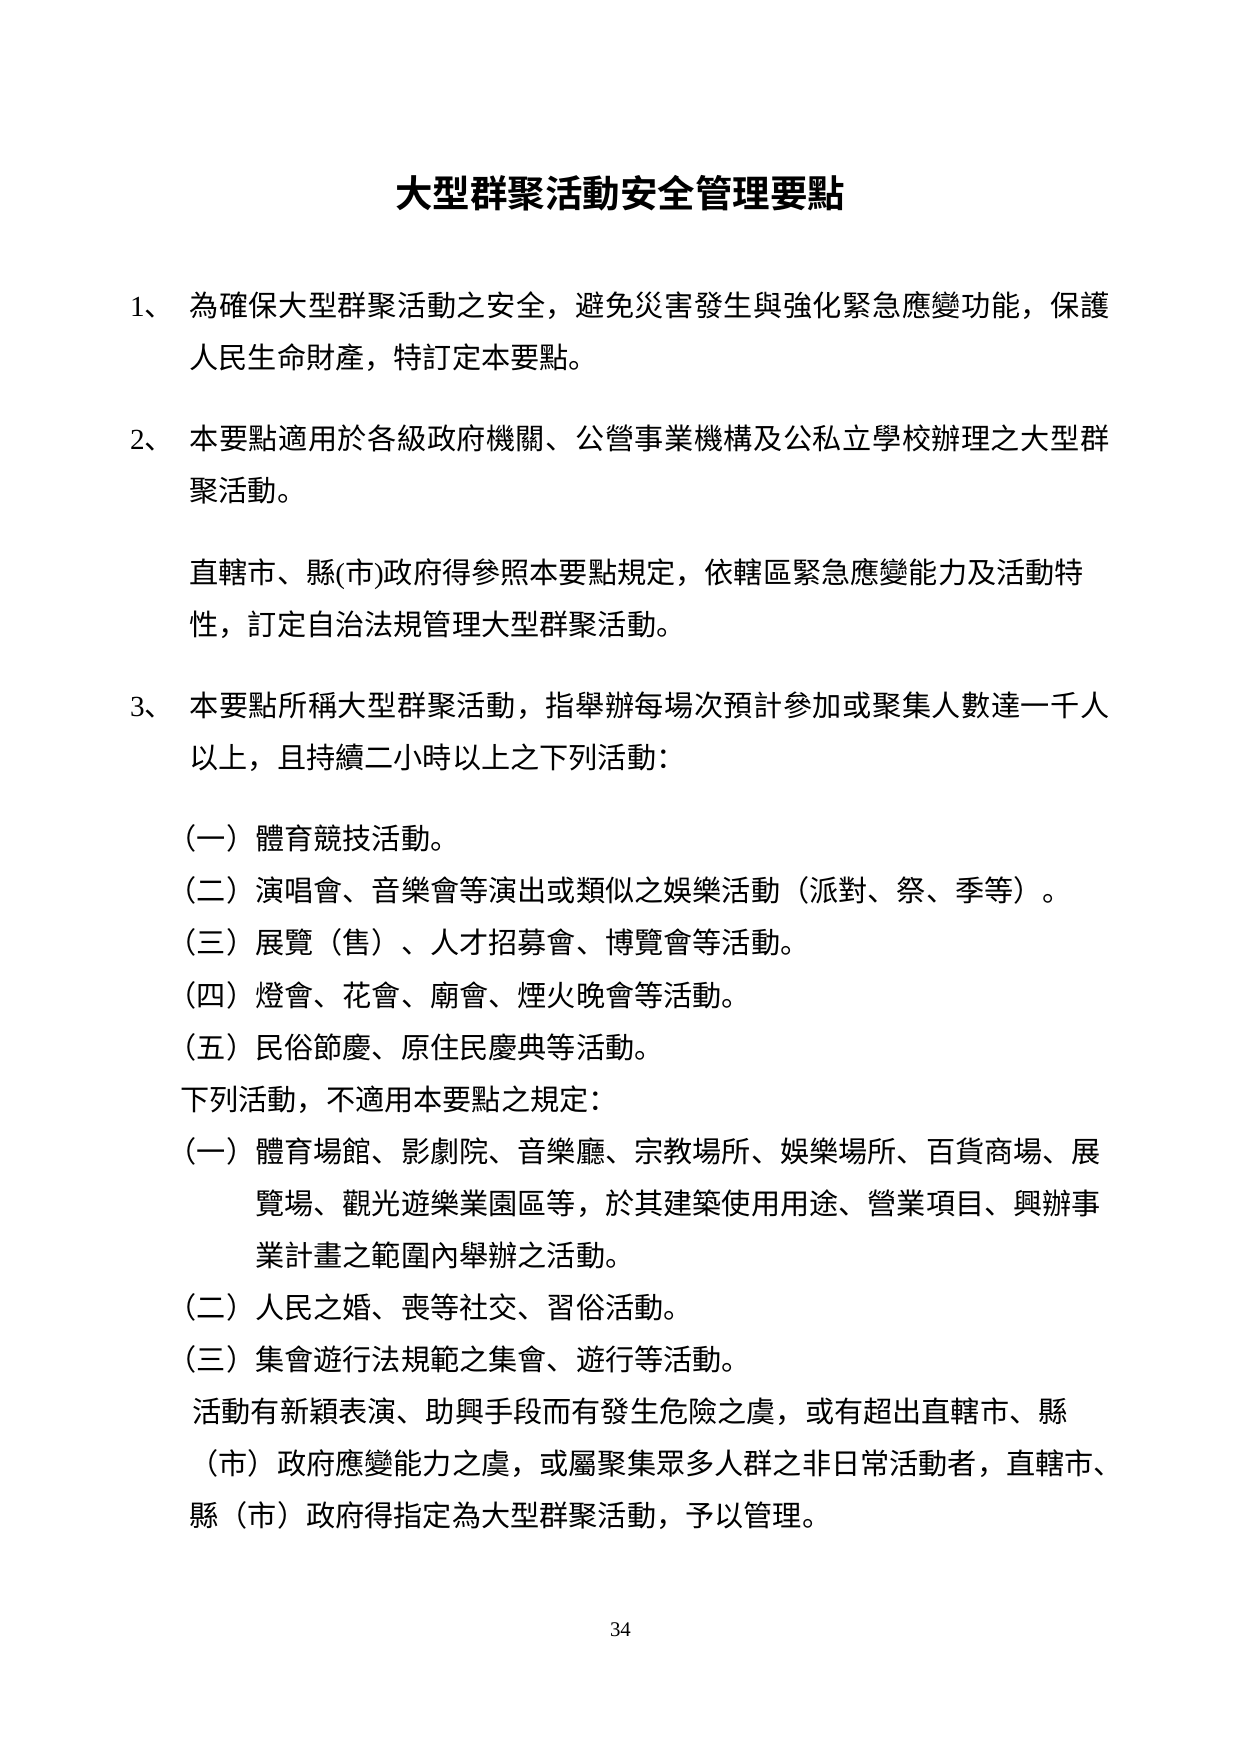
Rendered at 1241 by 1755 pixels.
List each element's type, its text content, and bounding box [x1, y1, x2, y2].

text （三）集會遊行法規範之集會、遊行等活動。 [167, 1329, 1110, 1381]
text （一）體育競技活動。 [167, 808, 1110, 860]
text 活動有新穎表演、助興手段而有發生危險之虞，或有超出直轄市、縣（市）政府應變能力之虞，或屬聚集眾多人群之非日常活動者，直轄市、縣（市）政府得指定為大型群聚活動，予以管理。 [189, 1381, 1110, 1537]
text 直轄市、縣(市)政府得參照本要點規定，依轄區緊急應變能力及活動特性，訂定自治法規管理大型群聚活動。 [189, 541, 1110, 646]
text 下列活動，不適用本要點之規定： [180, 1068, 1110, 1121]
text （二）演唱會、音樂會等演出或類似之娛樂活動（派對、祭、季等）。 [167, 860, 1110, 912]
text （五）民俗節慶、原住民慶典等活動。 [167, 1016, 1110, 1068]
text （一）體育場館、影劇院、音樂廳、宗教場所、娛樂場所、百貨商場、展覽場、觀光遊樂業園區等，於其建築使用用途、營業項目、興辦事業計畫之範圍內舉辦之活動。 [167, 1121, 1110, 1277]
text 大型群聚活動安全管理要點 [130, 163, 1110, 218]
text （四）燈會、花會、廟會、煙火晚會等活動。 [167, 964, 1110, 1016]
list 本要點所稱大型群聚活動，指舉辦每場次預計參加或聚集人數達一千人以上，且持續二小時以上之下列活動： [130, 675, 1110, 779]
list 本要點適用於各級政府機關、公營事業機構及公私立學校辦理之大型群聚活動。 [130, 408, 1110, 512]
text （三）展覽（售）、人才招募會、博覽會等活動。 [167, 912, 1110, 964]
text （二）人民之婚、喪等社交、習俗活動。 [167, 1277, 1110, 1329]
list 為確保大型群聚活動之安全，避免災害發生與強化緊急應變功能，保護人民生命財產，特訂定本要點。 [130, 275, 1110, 379]
